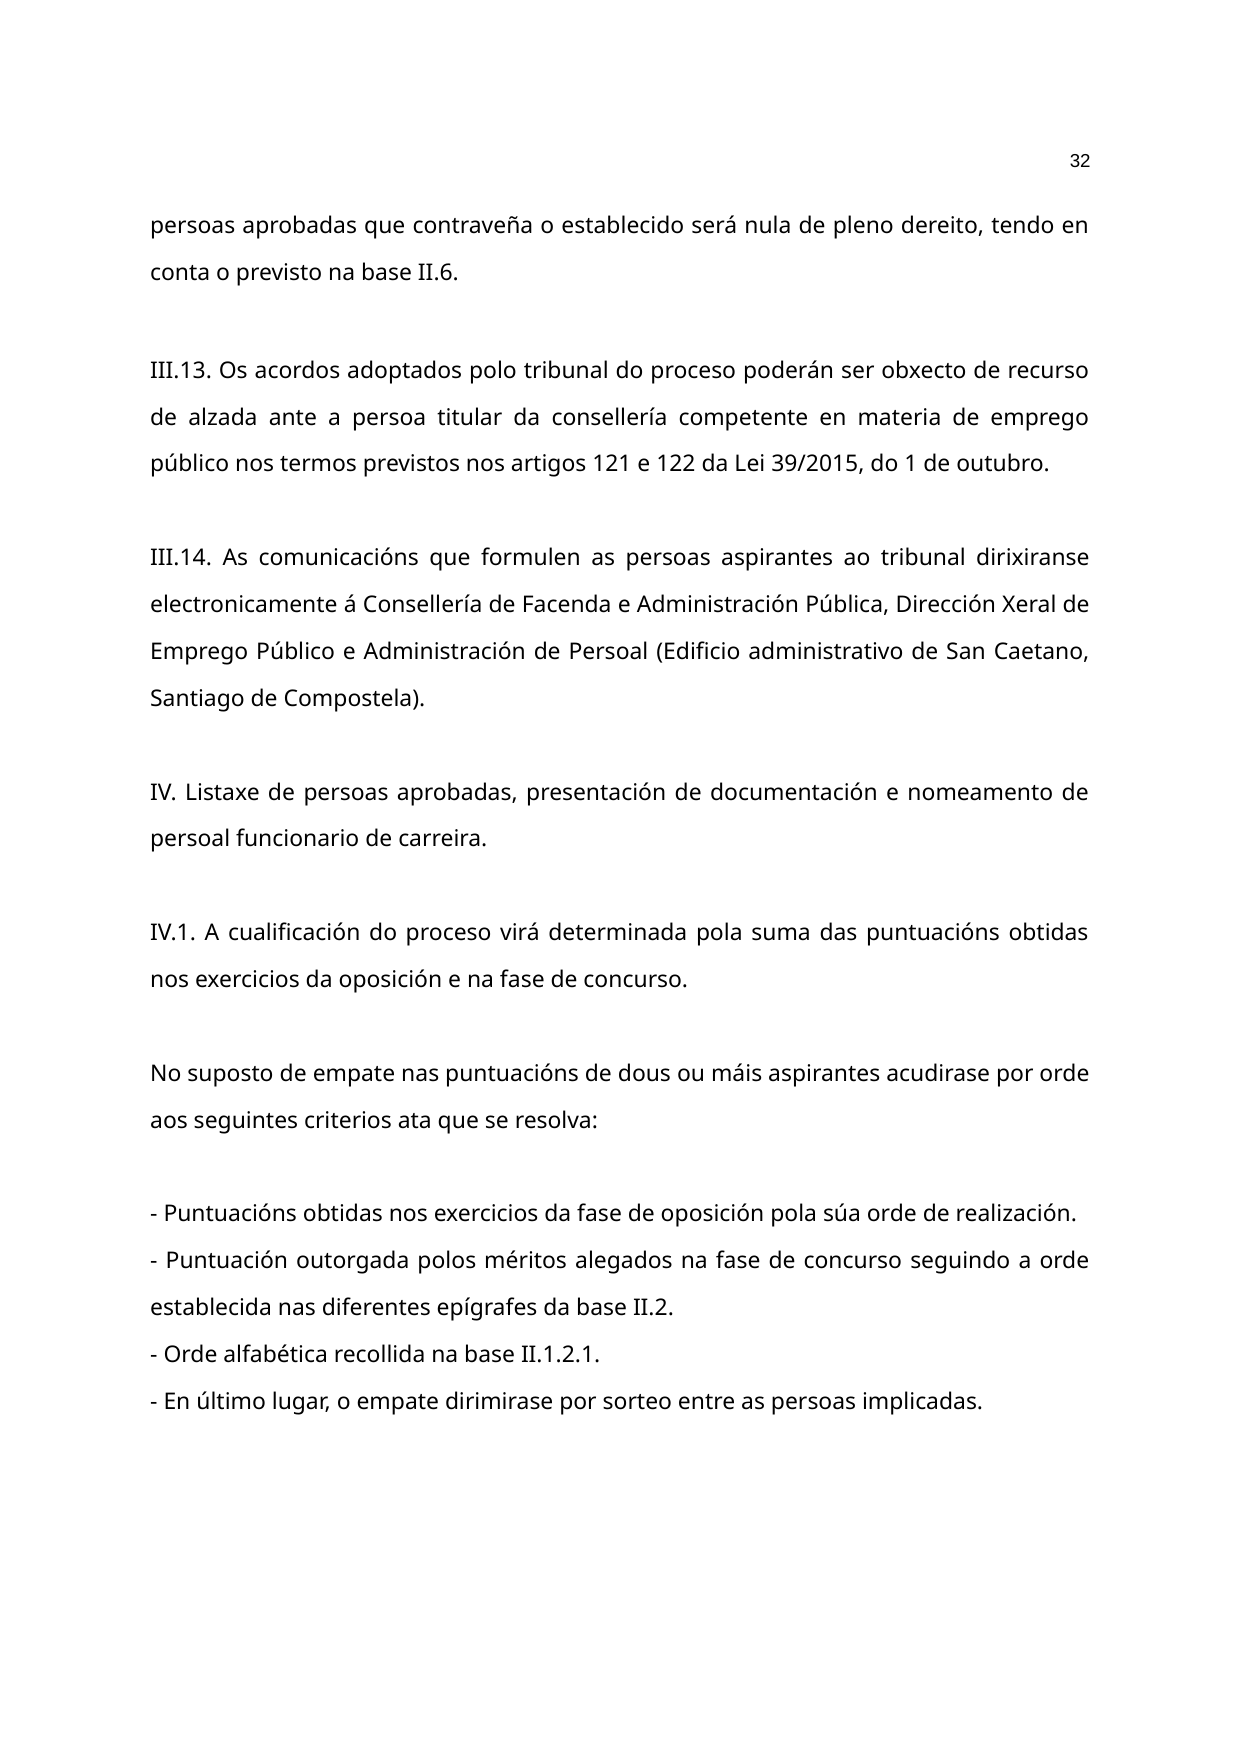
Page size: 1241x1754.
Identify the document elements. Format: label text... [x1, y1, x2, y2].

text No suposto de empate nas puntuacións de dous ou máis aspirantes acudirase por orde aos seguintes criterios ata que se resolva: [150, 1057, 1090, 1135]
text IV.1. A cualificación do proceso virá determinada pola suma das puntuacións obtidas nos exercicios da oposición e na fase de concurso. [150, 916, 1090, 994]
text - Orde alfabética recollida na base II.1.2.1. [150, 1338, 1090, 1369]
text III.13. Os acordos adoptados polo tribunal do proceso poderán ser obxecto de recurso de alzada ante a persoa titular da consellería competente en materia de emprego público nos termos previstos nos artigos 121 e 122 da Lei 39/2015, do 1 de outubro. [150, 354, 1090, 479]
text - Puntuación outorgada polos méritos alegados na fase de concurso seguindo a orde establecida nas diferentes epígrafes da base II.2. [150, 1244, 1090, 1322]
text - Puntuacións obtidas nos exercicios da fase de oposición pola súa orde de realización. [150, 1197, 1090, 1229]
text persoas aprobadas que contraveña o establecido será nula de pleno dereito, tendo en conta o previsto na base II.6. [150, 209, 1090, 287]
text IV. Listaxe de persoas aprobadas, presentación de documentación e nomeamento de persoal funcionario de carreira. [150, 776, 1090, 854]
text - En último lugar, o empate dirimirase por sorteo entre as persoas implicadas. [150, 1385, 1090, 1416]
text III.14. As comunicacións que formulen as persoas aspirantes ao tribunal dirixiranse electronicamente á Consellería de Facenda e Administración Pública, Dirección Xeral de Emprego Público e Administración de Persoal (Edificio administrativo de San Caetano, Santiago de Compostela). [150, 541, 1090, 713]
